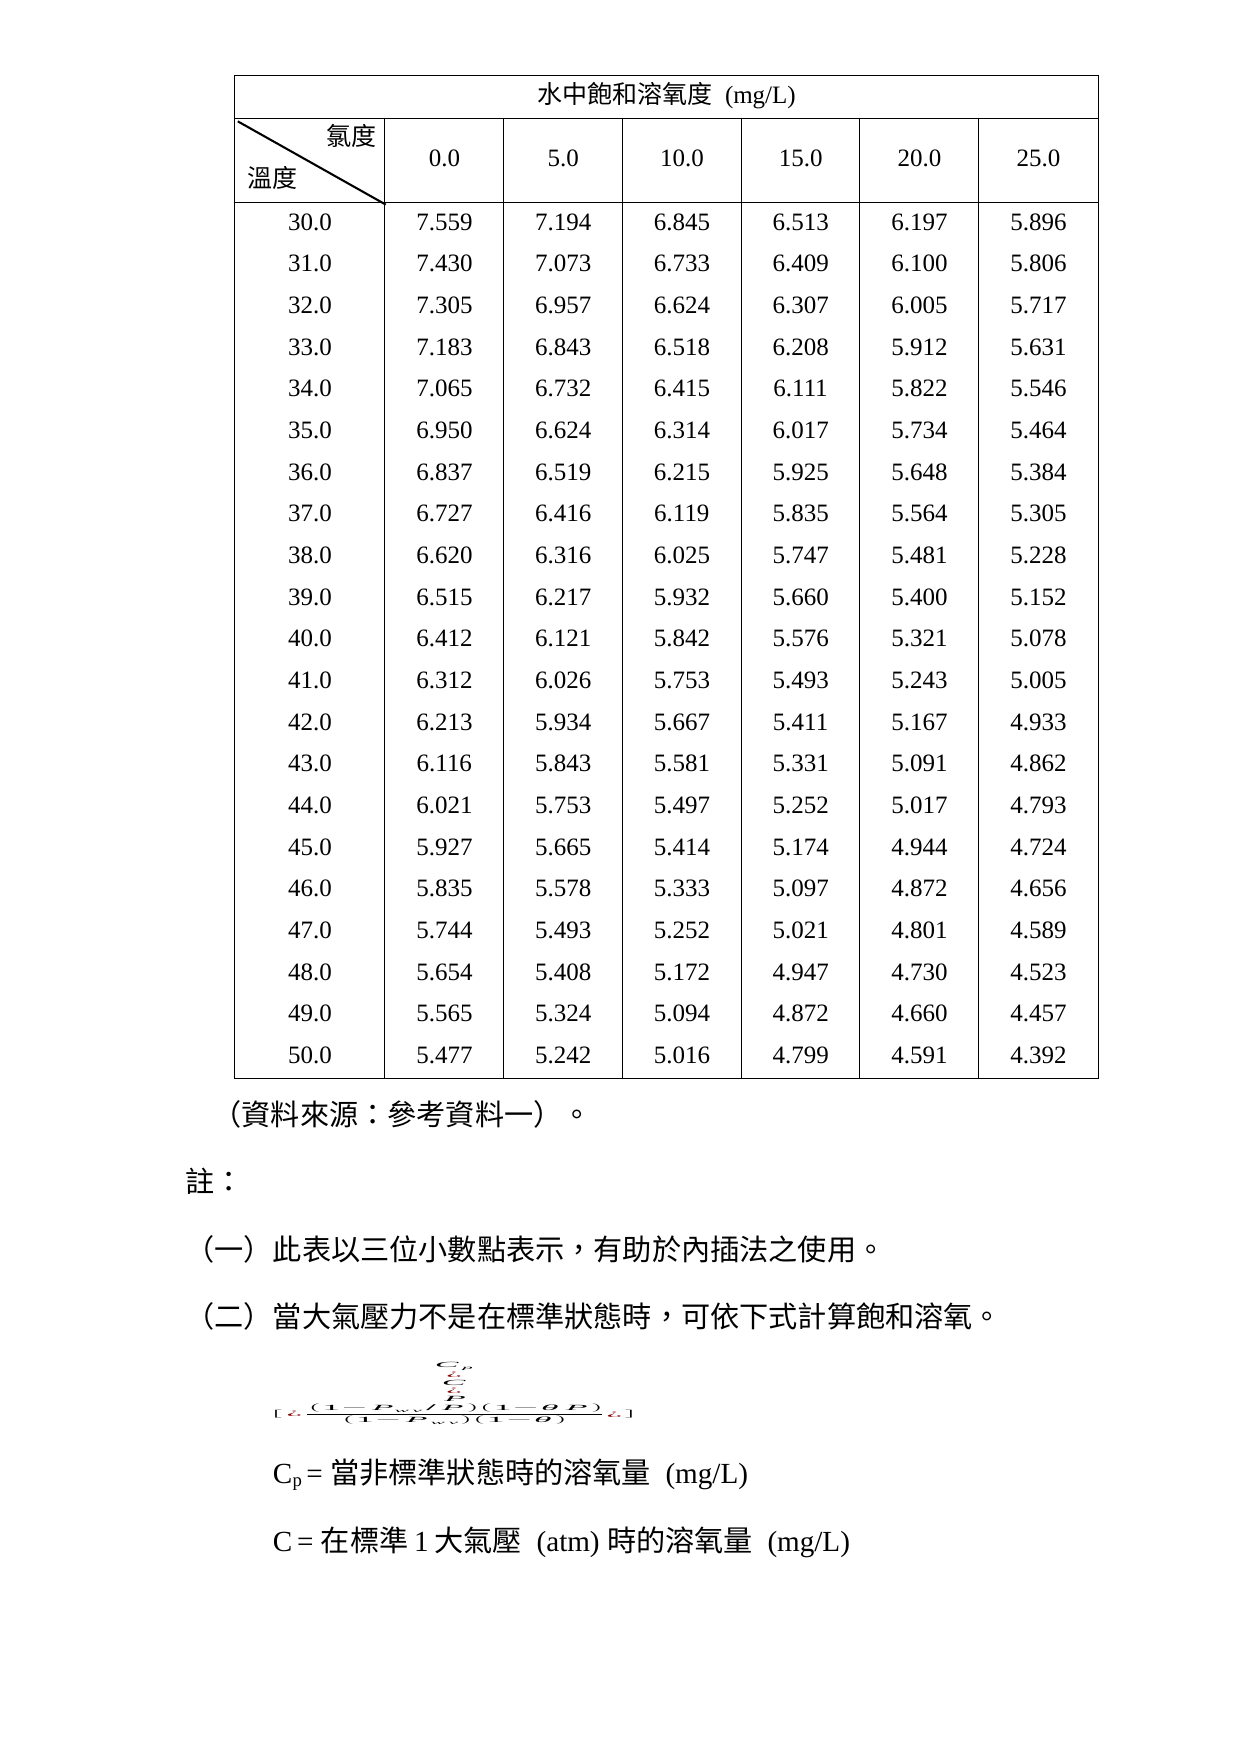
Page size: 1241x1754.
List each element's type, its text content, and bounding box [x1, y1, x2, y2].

table_cell 6.197 6.100 6.005 5.912 5.822 5.734 5.648 5.564 5.481 5.400 5.321 5.243 5.167 5.091 5.017 4.944 4.872 4.801 4.730 4.660 4.591 [860, 203, 978, 1078]
text C = 在標準1大氣壓 (atm) 時的溶氧量 (mg/L) [148, 1517, 1092, 1559]
table_cell 5.896 5.806 5.717 5.631 5.546 5.464 5.384 5.305 5.228 5.152 5.078 5.005 4.933 4.862 4.793 4.724 4.656 4.589 4.523 4.457 4.392 [979, 203, 1098, 1078]
table_cell 氯度 溫度 [235, 119, 384, 202]
table_cell 5.0 [504, 119, 622, 202]
table_cell 7.559 7.430 7.305 7.183 7.065 6.950 6.837 6.727 6.620 6.515 6.412 6.312 6.213 6.116 6.021 5.927 5.835 5.744 5.654 5.565 5.477 [385, 203, 503, 1078]
table_cell 30.0 31.0 32.0 33.0 34.0 35.0 36.0 37.0 38.0 39.0 40.0 41.0 42.0 43.0 44.0 45.0 46.0 47.0 48.0 49.0 50.0 [235, 203, 384, 1078]
table_cell 0.0 [385, 119, 503, 202]
text 註： [185, 1159, 1092, 1201]
table_cell 25.0 [979, 119, 1098, 202]
table_cell 20.0 [860, 119, 978, 202]
text Cp = 當非標準狀態時的溶氧量 (mg/L) [148, 1450, 1092, 1492]
table_cell 7.194 7.073 6.957 6.843 6.732 6.624 6.519 6.416 6.316 6.217 6.121 6.026 5.934 5.843 5.753 5.665 5.578 5.493 5.408 5.324 5.242 [504, 203, 622, 1078]
text （一）此表以三位小數點表示，有助於內插法之使用。 [185, 1226, 1092, 1268]
table_header 水中飽和溶氧度 (mg/L) [235, 76, 1098, 118]
table_cell 6.845 6.733 6.624 6.518 6.415 6.314 6.215 6.119 6.025 5.932 5.842 5.753 5.667 5.581 5.497 5.414 5.333 5.252 5.172 5.094 5.016 [623, 203, 741, 1078]
text （資料來源：參考資料一）。 [198, 1092, 1092, 1134]
text （二）當大氣壓力不是在標準狀態時，可依下式計算飽和溶氧。 [185, 1293, 1092, 1336]
table_cell 6.513 6.409 6.307 6.208 6.111 6.017 5.925 5.835 5.747 5.660 5.576 5.493 5.411 5.331 5.252 5.174 5.097 5.021 4.947 4.872 4.799 [742, 203, 859, 1078]
table_cell 15.0 [742, 119, 859, 202]
table_cell 10.0 [623, 119, 741, 202]
